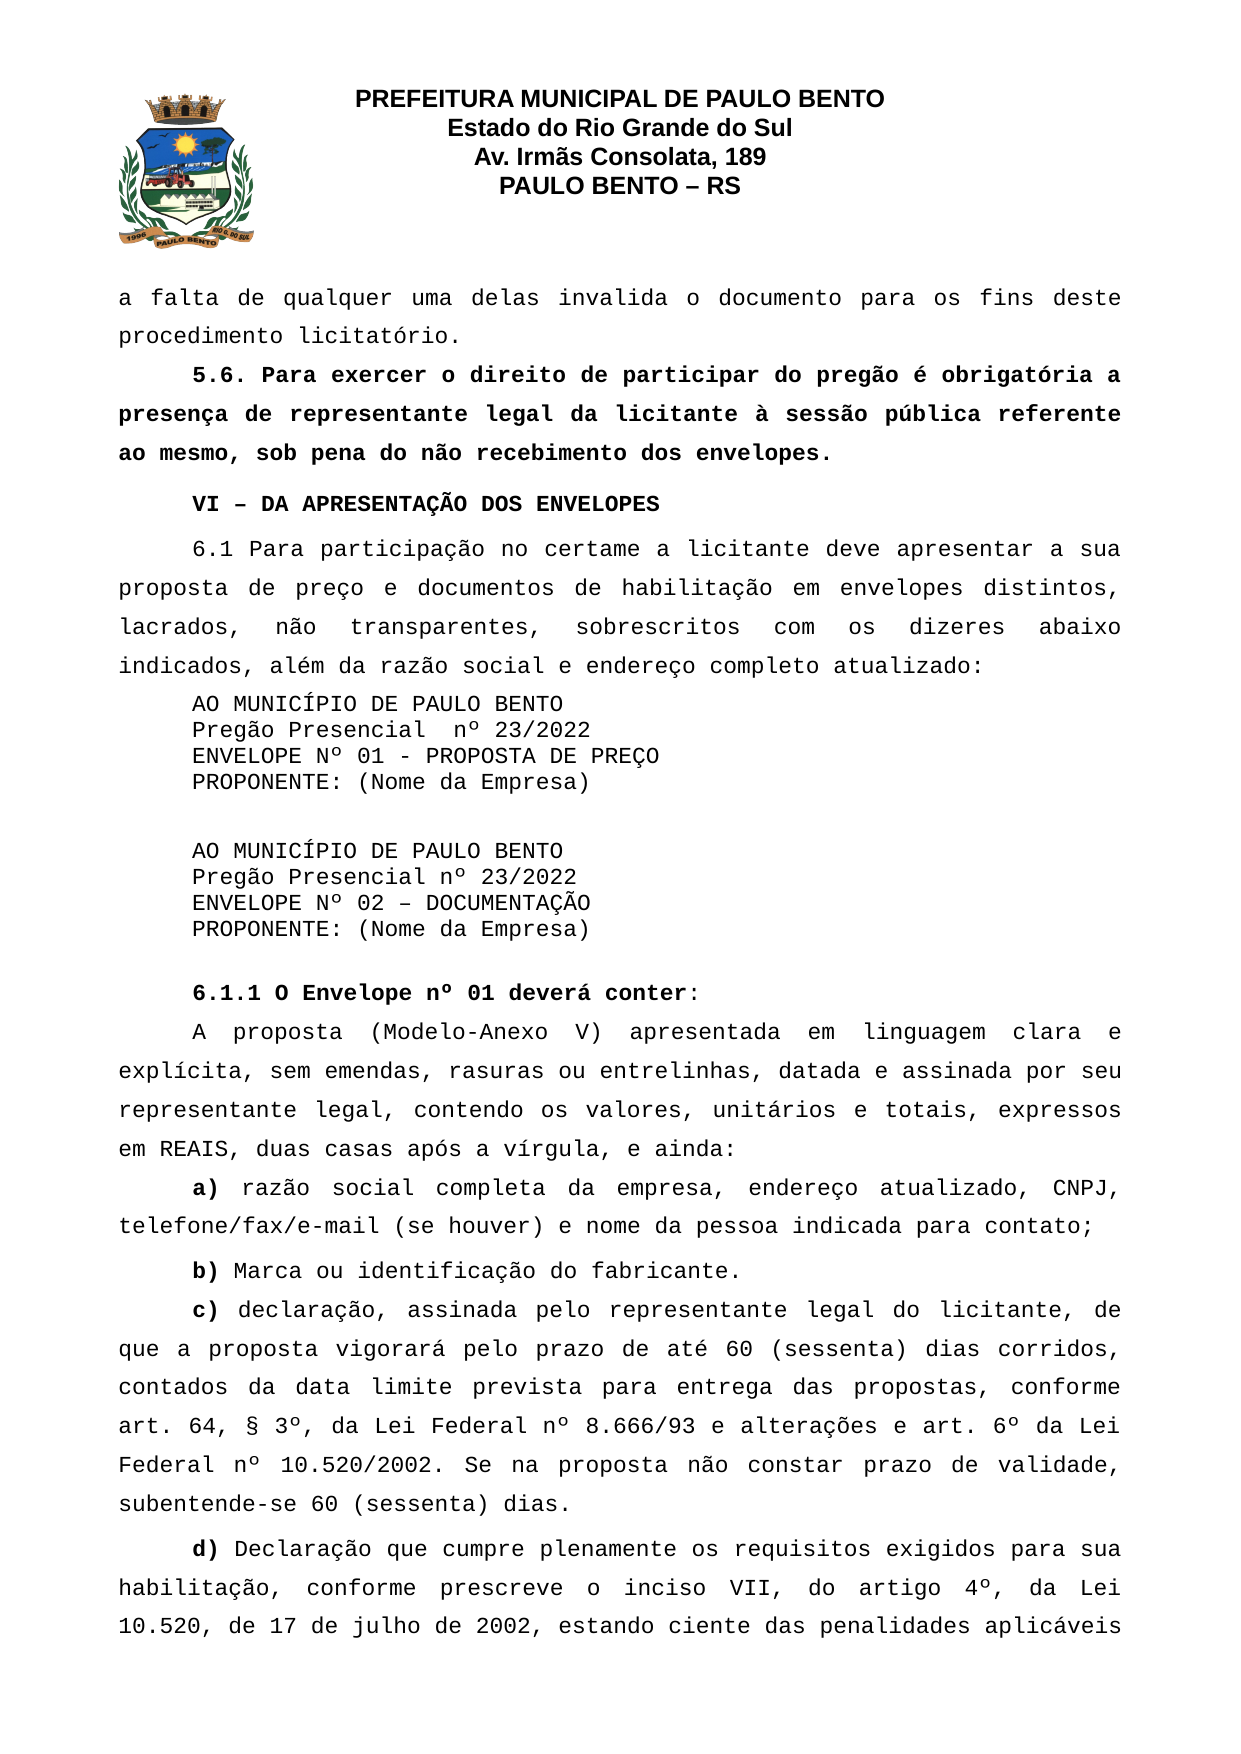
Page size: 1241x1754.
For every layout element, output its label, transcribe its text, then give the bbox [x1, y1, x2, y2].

text ENVELOPE Nº 02 – DOCUMENTAÇÃO [118, 891, 1122, 917]
text a falta de qualquer uma delas invalida o documento para os fins deste procedimento licitatório. [118, 286, 1122, 351]
text b) Marca ou identificação do fabricante. [118, 1259, 1122, 1286]
text VI – DA APRESENTAÇÃO DOS ENVELOPES [118, 493, 1122, 518]
text Pregão Presencial nº 23/2022 [118, 865, 1122, 891]
text a) razão social completa da empresa, endereço atualizado, CNPJ, telefone/fax/e-mail (se houver) e nome da pessoa indicada para contato; [118, 1176, 1122, 1241]
text 5.6. Para exercer o direito de participar do pregão é obrigatória a presença de representante legal da licitante à sessão pública referente ao mesmo, sob pena do não recebimento dos envelopes. [118, 364, 1122, 467]
text PROPONENTE: (Nome da Empresa) [118, 917, 1122, 943]
text Pregão Presencial nº 23/2022 [118, 719, 1122, 745]
text d) Declaração que cumpre plenamente os requisitos exigidos para sua habilitação, conforme prescreve o inciso VII, do artigo 4º, da Lei 10.520, de 17 de julho de 2002, estando ciente das penalidades aplicáveis [118, 1537, 1122, 1641]
text 6.1.1 O Envelope nº 01 deverá conter: [118, 982, 1122, 1008]
text AO MUNICÍPIO DE PAULO BENTO [118, 839, 1122, 865]
text AO MUNICÍPIO DE PAULO BENTO [118, 693, 1122, 719]
text PROPONENTE: (Nome da Empresa) [118, 771, 1122, 797]
text ENVELOPE Nº 01 - PROPOSTA DE PREÇO [118, 745, 1122, 771]
text c) declaração, assinada pelo representante legal do licitante, de que a proposta vigorará pelo prazo de até 60 (sessenta) dias corridos, contados da data limite prevista para entrega das propostas, conforme art. 64, § 3º, da Lei Federal nº 8.666/93 e alterações e art. 6º da Lei Federal nº 10.520/2002. Se na proposta não constar prazo de validade, subentende-se 60 (sessenta) dias. [118, 1298, 1122, 1518]
text A proposta (Modelo-Anexo V) apresentada em linguagem clara e explícita, sem emendas, rasuras ou entrelinhas, datada e assinada por seu representante legal, contendo os valores, unitários e totais, expressos em REAIS, duas casas após a vírgula, e ainda: [118, 1021, 1122, 1163]
text 6.1 Para participação no certame a licitante deve apresentar a sua proposta de preço e documentos de habilitação em envelopes distintos, lacrados, não transparentes, sobrescritos com os dizeres abaixo indicados, além da razão social e endereço completo atualizado: [118, 537, 1122, 680]
